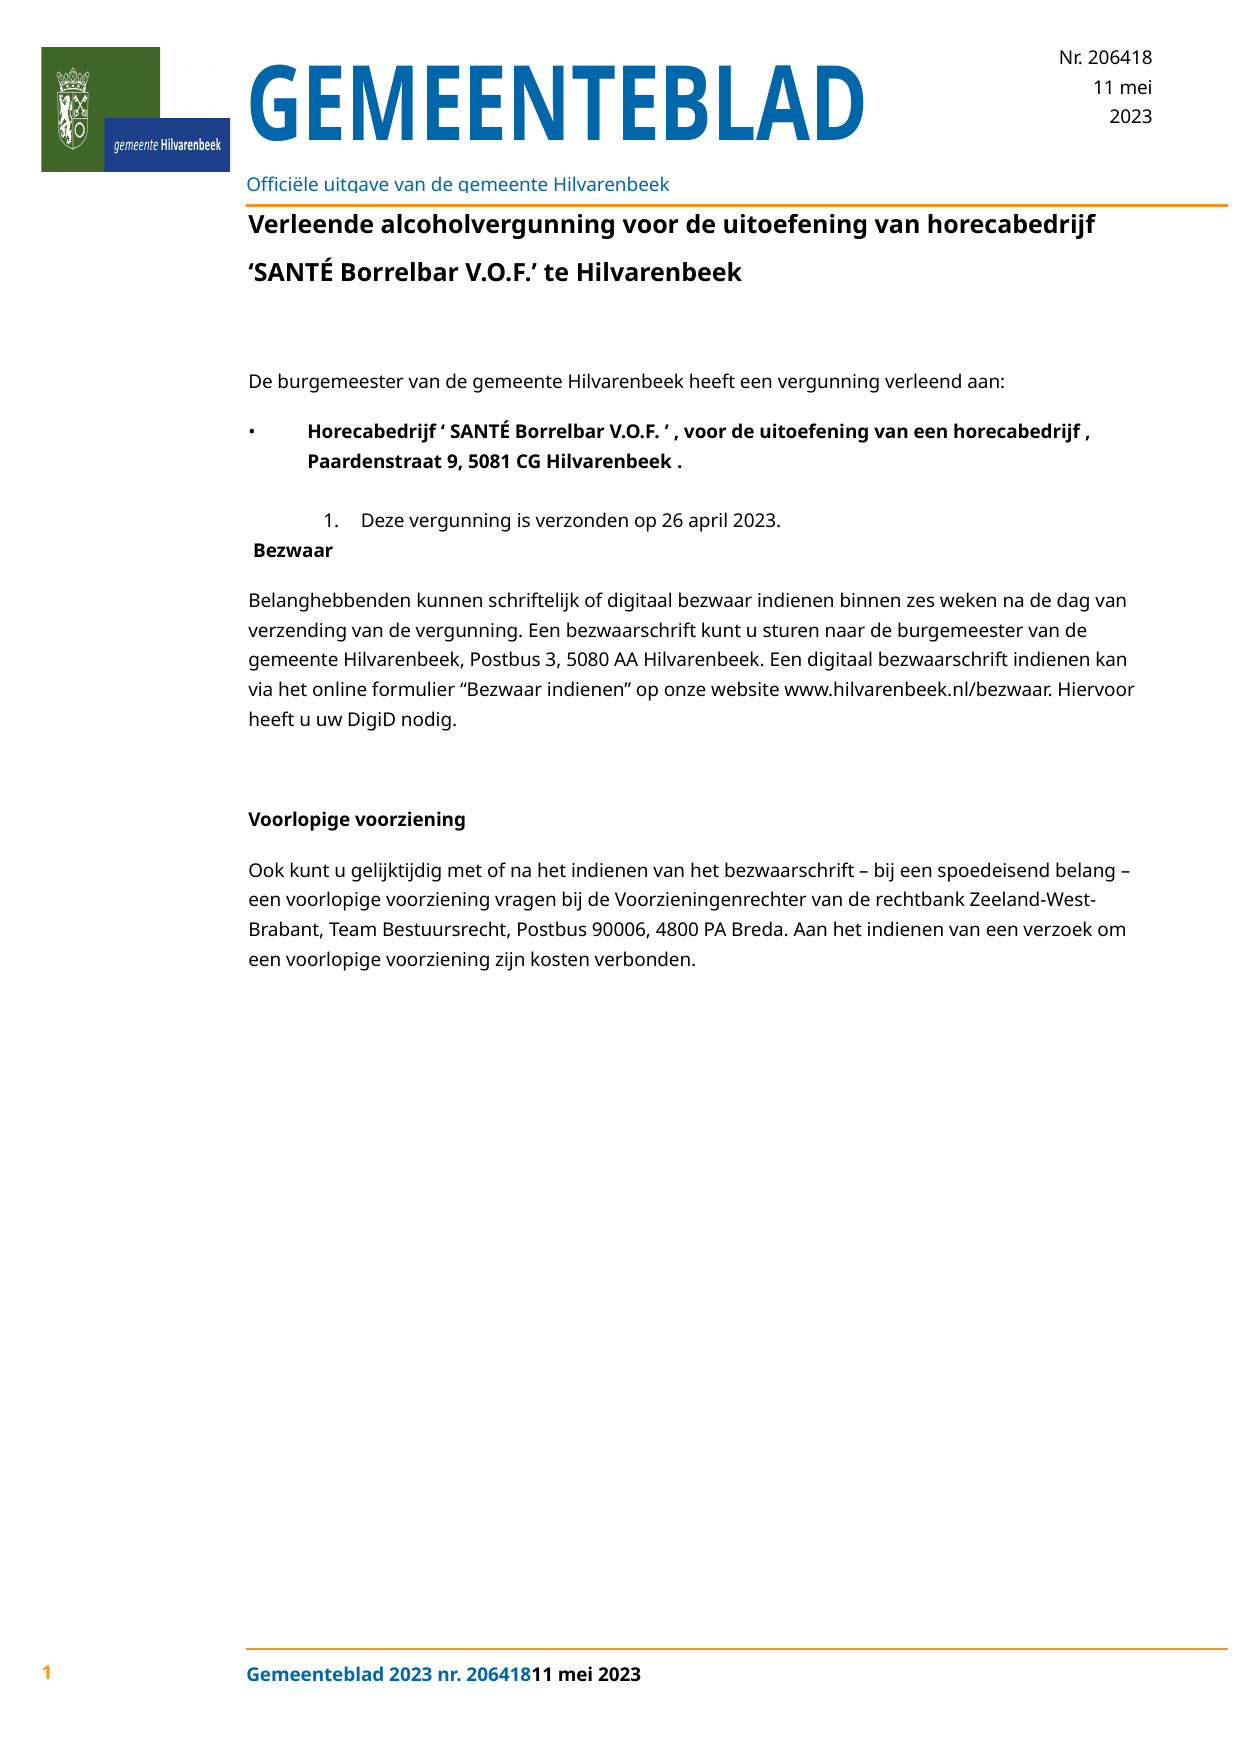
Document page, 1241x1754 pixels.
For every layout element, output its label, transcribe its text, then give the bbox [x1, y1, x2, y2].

text Voorlopige voorziening [248, 807, 1152, 832]
text Ook kunt u gelijktijdig met of na het indienen van het bezwaarschrift – bij een spoedeisend belang – een voorlopige voorziening vragen bij de Voorzieningenrechter van de rechtbank Zeeland-West-Brabant, Team Bestuursrecht, Postbus 90006, 4800 PA Breda. Aan het indienen van een verzoek om een voorlopige voorziening zijn kosten verbonden. [248, 857, 1152, 972]
picture [41, 47, 231, 172]
text Belanghebbenden kunnen schriftelijk of digitaal bezwaar indienen binnen zes weken na de dag van verzending van de vergunning. Een bezwaarschrift kunt u sturen naar de burgemeester van de gemeente Hilvarenbeek, Postbus 3, 5080 AA Hilvarenbeek. Een digitaal bezwaarschrift indienen kan via het online formulier “Bezwaar indienen” op onze website www.hilvarenbeek.nl/bezwaar. Hiervoor heeft u uw DigiD nodig. [248, 587, 1152, 732]
list Deze vergunning is verzonden op 26 april 2023. [323, 507, 1152, 533]
text Bezwaar [248, 537, 1152, 563]
text Verleende alcoholvergunning voor de uitoefening van horecabedrijf ‘SANTÉ Borrelbar V.O.F.’ te Hilvarenbeek [248, 207, 1152, 288]
text De burgemeester van de gemeente Hilvarenbeek heeft een vergunning verleend aan: [248, 368, 1152, 394]
list Horecabedrijf ‘ SANTÉ Borrelbar V.O.F. ’ , voor de uitoefening van een horecabedrijf , Paardenstraat 9, 5081 CG Hilvarenbeek . [248, 419, 1152, 474]
